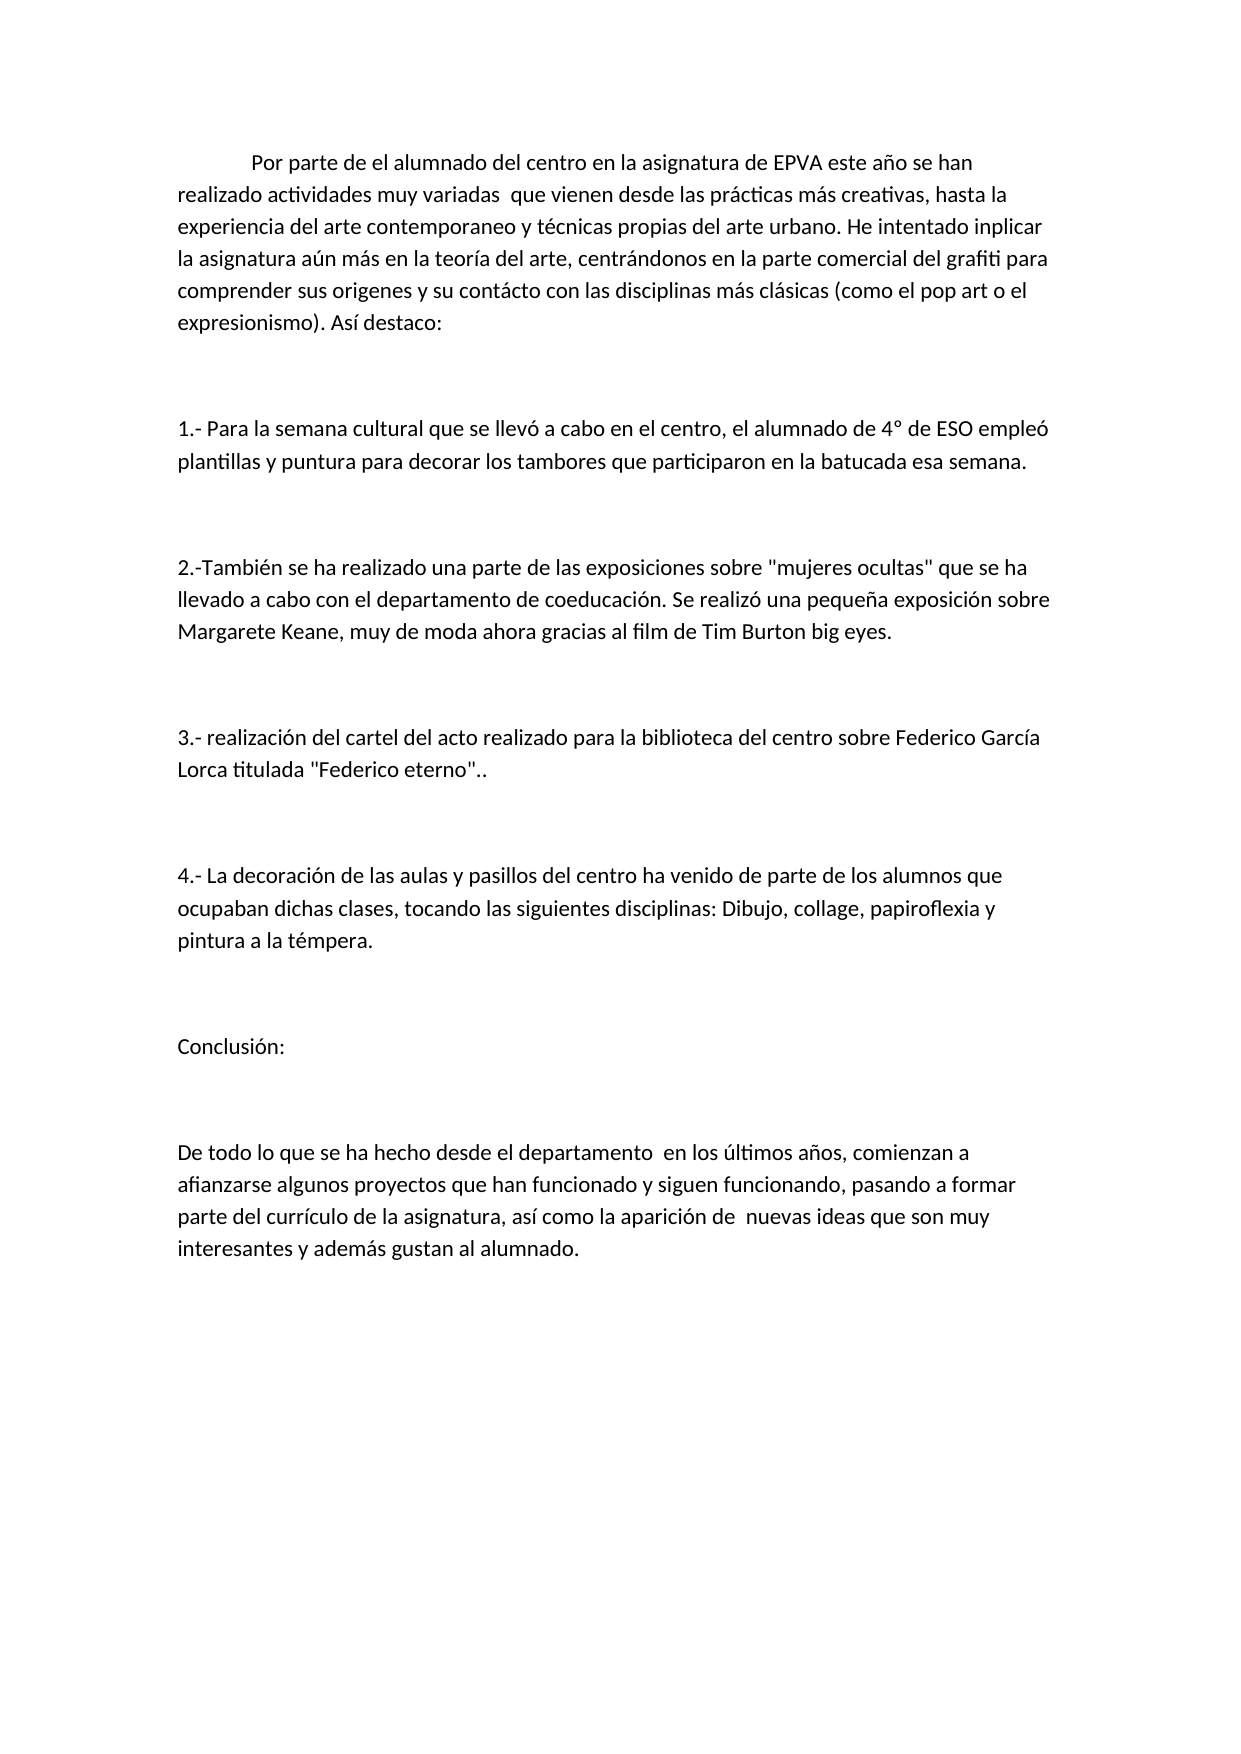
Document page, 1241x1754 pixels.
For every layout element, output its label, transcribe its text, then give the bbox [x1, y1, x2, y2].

text 2.-También se ha realizado una parte de las exposiciones sobre "mujeres ocultas" que se ha llevado a cabo con el departamento de coeducación. Se realizó una pequeña exposición sobre Margarete Keane, muy de moda ahora gracias al film de Tim Burton big eyes. [177, 553, 1063, 645]
text 4.- La decoración de las aulas y pasillos del centro ha venido de parte de los alumnos que ocupaban dichas clases, tocando las siguientes disciplinas: Dibujo, collage, papiroflexia y pintura a la témpera. [177, 861, 1063, 954]
text De todo lo que se ha hecho desde el departamento en los últimos años, comienzan a afianzarse algunos proyectos que han funcionado y siguen funcionando, pasando a formar parte del currículo de la asignatura, así como la aparición de nuevas ideas que son muy interesantes y además gustan al alumnado. [177, 1138, 1063, 1262]
text Conclusión: [177, 1032, 1063, 1060]
text Por parte de el alumnado del centro en la asignatura de EPVA este año se han realizado actividades muy variadas que vienen desde las prácticas más creativas, hasta la experiencia del arte contemporaneo y técnicas propias del arte urbano. He intentado inplicar la asignatura aún más en la teoría del arte, centrándonos en la parte comercial del grafiti para comprender sus origenes y su contácto con las disciplinas más clásicas (como el pop art o el expresionismo). Así destaco: [177, 148, 1063, 337]
text 3.- realización del cartel del acto realizado para la biblioteca del centro sobre Federico García Lorca titulada "Federico eterno".. [177, 723, 1063, 783]
text 1.- Para la semana cultural que se llevó a cabo en el centro, el alumnado de 4º de ESO empleó plantillas y puntura para decorar los tambores que participaron en la batucada esa semana. [177, 414, 1063, 475]
